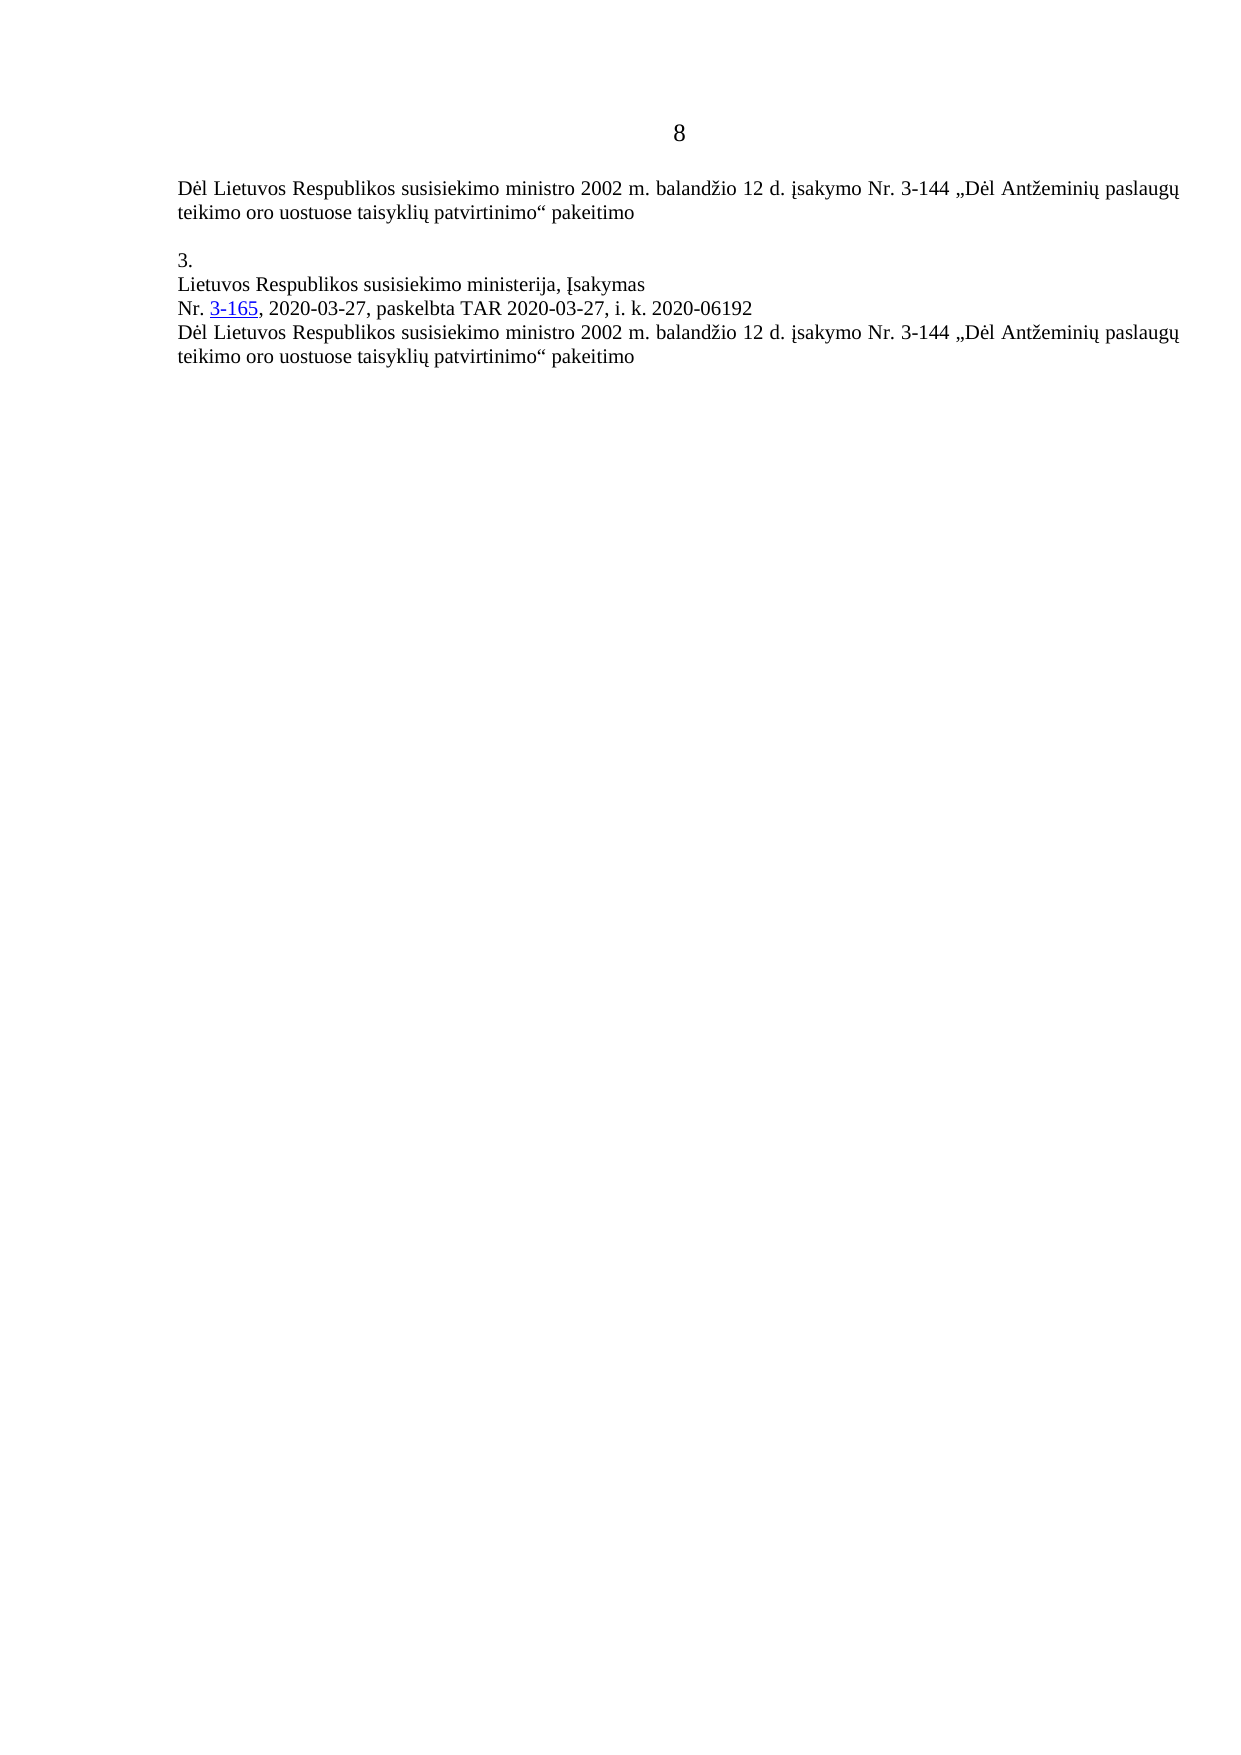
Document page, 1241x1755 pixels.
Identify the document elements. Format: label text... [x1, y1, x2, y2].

text Nr. 3-165, 2020-03-27, paskelbta TAR 2020-03-27, i. k. 2020-06192 [177, 296, 1181, 320]
text 3. [177, 248, 1181, 272]
text Dėl Lietuvos Respublikos susisiekimo ministro 2002 m. balandžio 12 d. įsakymo Nr. 3-144 „Dėl Antžeminių paslaugų teikimo oro uostuose taisyklių patvirtinimo“ pakeitimo [177, 320, 1181, 368]
text Dėl Lietuvos Respublikos susisiekimo ministro 2002 m. balandžio 12 d. įsakymo Nr. 3-144 „Dėl Antžeminių paslaugų teikimo oro uostuose taisyklių patvirtinimo“ pakeitimo [177, 176, 1181, 224]
text Lietuvos Respublikos susisiekimo ministerija, Įsakymas [177, 272, 1181, 296]
